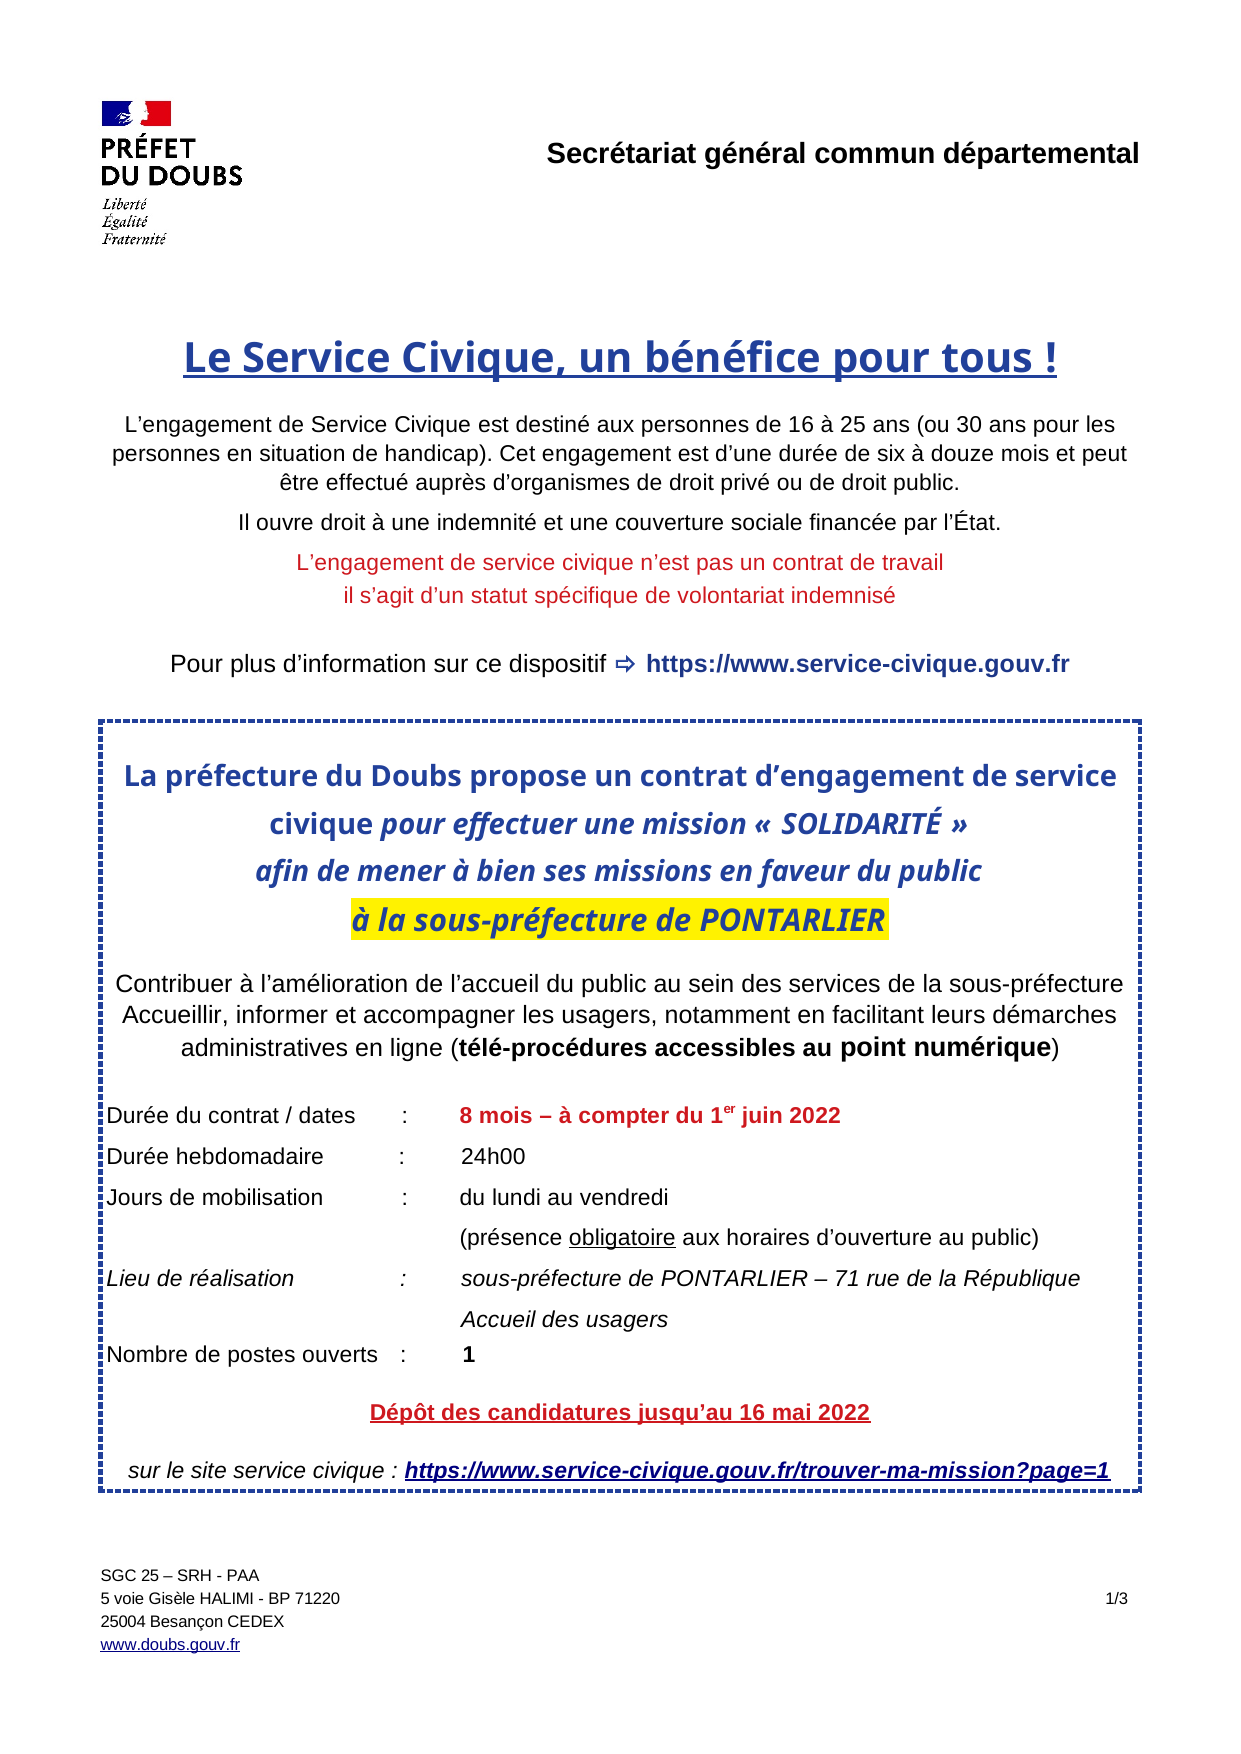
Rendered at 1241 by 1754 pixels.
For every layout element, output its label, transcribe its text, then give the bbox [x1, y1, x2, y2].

subtitle Le Service Civique, un bénéfice pour tous ! [100, 328, 1140, 384]
text L’engagement de service civique n’est pas un contrat de travail [100, 548, 1140, 575]
table_header La préfecture du Doubs propose un contrat d’engagement de service civique pour effectuer une mission « SOLIDARITÉ » afin de mener à bien ses missions en faveur du public à la sous-préfecture de PONTARLIER Contribuer à l’amélioration de l’accueil du public au sein des services de la sous-préfecture Accueillir, informer et accompagner les usagers, notamment en facilitant leurs démarches administratives en ligne (télé-procédures accessibles au point numérique) Durée du contrat / dates : 8 mois – à compter du 1er juin 2022 Durée hebdomadaire : 24h00 Jours de mobilisation : du lundi au vendredi (présence obligatoire aux horaires d’ouverture au public) Lieu de réalisation : sous-préfecture de PONTARLIER – 71 rue de la République Accueil des usagers Nombre de postes ouverts : 1 Dépôt des candidatures jusqu’au 16 mai 2022 sur le site service civique : https://www.service-civique.gouv.fr/trouver-ma-mission?page=1 [100, 719, 1140, 1489]
text L’engagement de Service Civique est destiné aux personnes de 16 à 25 ans (ou 30 ans pour les personnes en situation de handicap). Cet engagement est d’une durée de six à douze mois et peut être effectué auprès d’organismes de droit privé ou de droit public. [100, 411, 1140, 496]
text Pour plus d’information sur ce dispositif  https://www.service-civique.gouv.fr [100, 649, 1140, 678]
text Il ouvre droit à une indemnité et une couverture sociale financée par l’État. [100, 508, 1140, 535]
picture [76, 75, 267, 269]
text il s’agit d’un statut spécifique de volontariat indemnisé [100, 582, 1140, 609]
